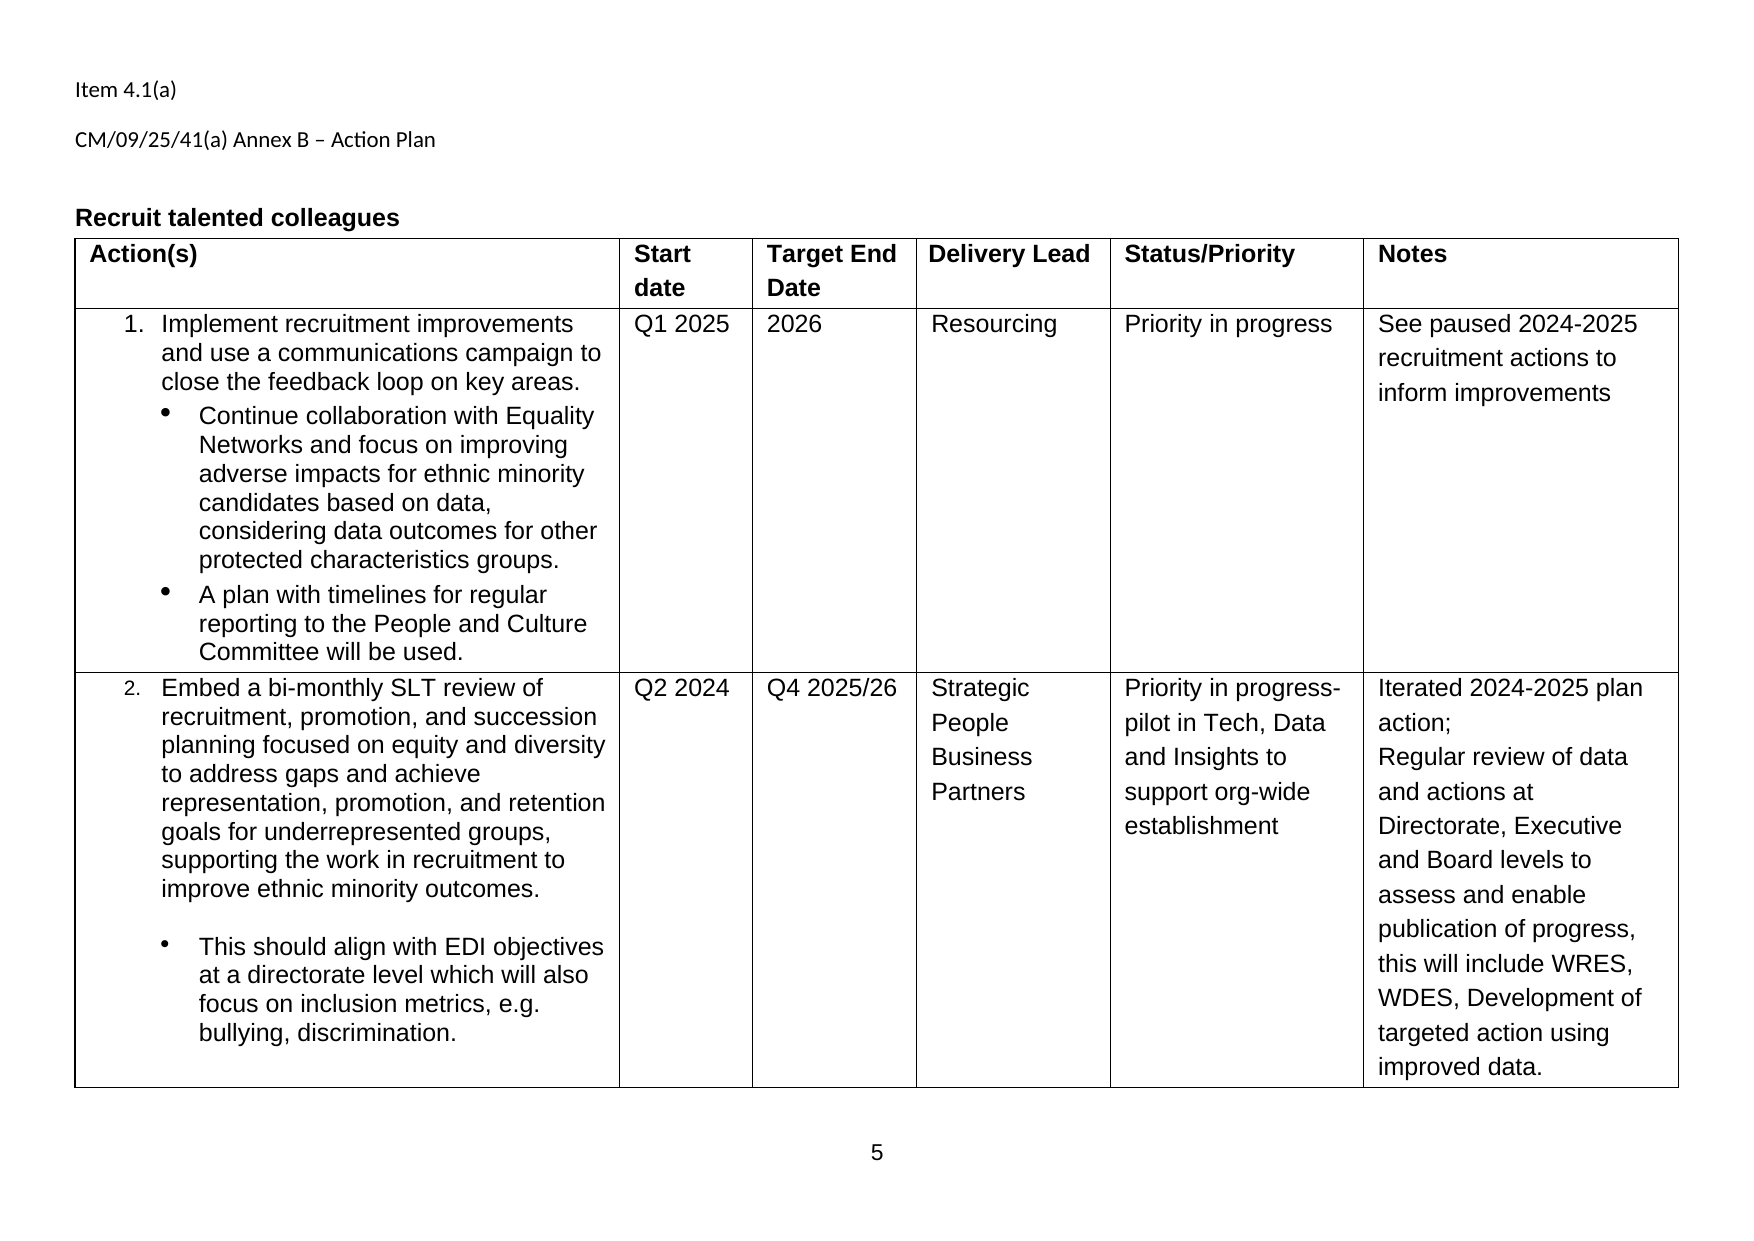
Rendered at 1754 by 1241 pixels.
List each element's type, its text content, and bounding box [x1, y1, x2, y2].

table_header Target End Date [753, 239, 916, 308]
table_cell Implement recruitment improvements and use a communications campaign to close the feedback loop on key areas. Continue collaboration with Equality Networks and focus on improving adverse impacts for ethnic minority candidates based on data, considering data outcomes for other protected characteristics groups. A plan with timelines for regular reporting to the People and Culture Committee will be used. [76, 309, 619, 672]
table_cell See paused 2024-2025 recruitment actions to inform improvements [1364, 309, 1678, 672]
table_cell Q1 2025 [620, 309, 752, 672]
subtitle Recruit talented colleagues [75, 203, 1679, 232]
table_cell Q2 2024 [620, 673, 752, 1087]
table_header Status/Priority [1111, 239, 1363, 308]
table_cell Resourcing [917, 309, 1110, 672]
table_cell 2026 [753, 309, 916, 672]
table_header Action(s) [76, 239, 619, 308]
table_header Start date [620, 239, 752, 308]
table_cell Strategic People Business Partners [917, 673, 1110, 1087]
table_header Notes [1364, 239, 1678, 308]
table_cell Q4 2025/26 [753, 673, 916, 1087]
table_cell Embed a bi-monthly SLT review of recruitment, promotion, and succession planning focused on equity and diversity to address gaps and achieve representation, promotion, and retention goals for underrepresented groups, supporting the work in recruitment to improve ethnic minority outcomes. This should align with EDI objectives at a directorate level which will also focus on inclusion metrics, e.g. bullying, discrimination. [76, 673, 619, 1087]
table_header Delivery Lead [917, 239, 1110, 308]
table_cell Priority in progress- pilot in Tech, Data and Insights to support org-wide establishment [1111, 673, 1363, 1087]
table_cell Priority in progress [1111, 309, 1363, 672]
table_cell Iterated 2024-2025 plan action; Regular review of data and actions at Directorate, Executive and Board levels to assess and enable publication of progress, this will include WRES, WDES, Development of targeted action using improved data. [1364, 673, 1678, 1087]
